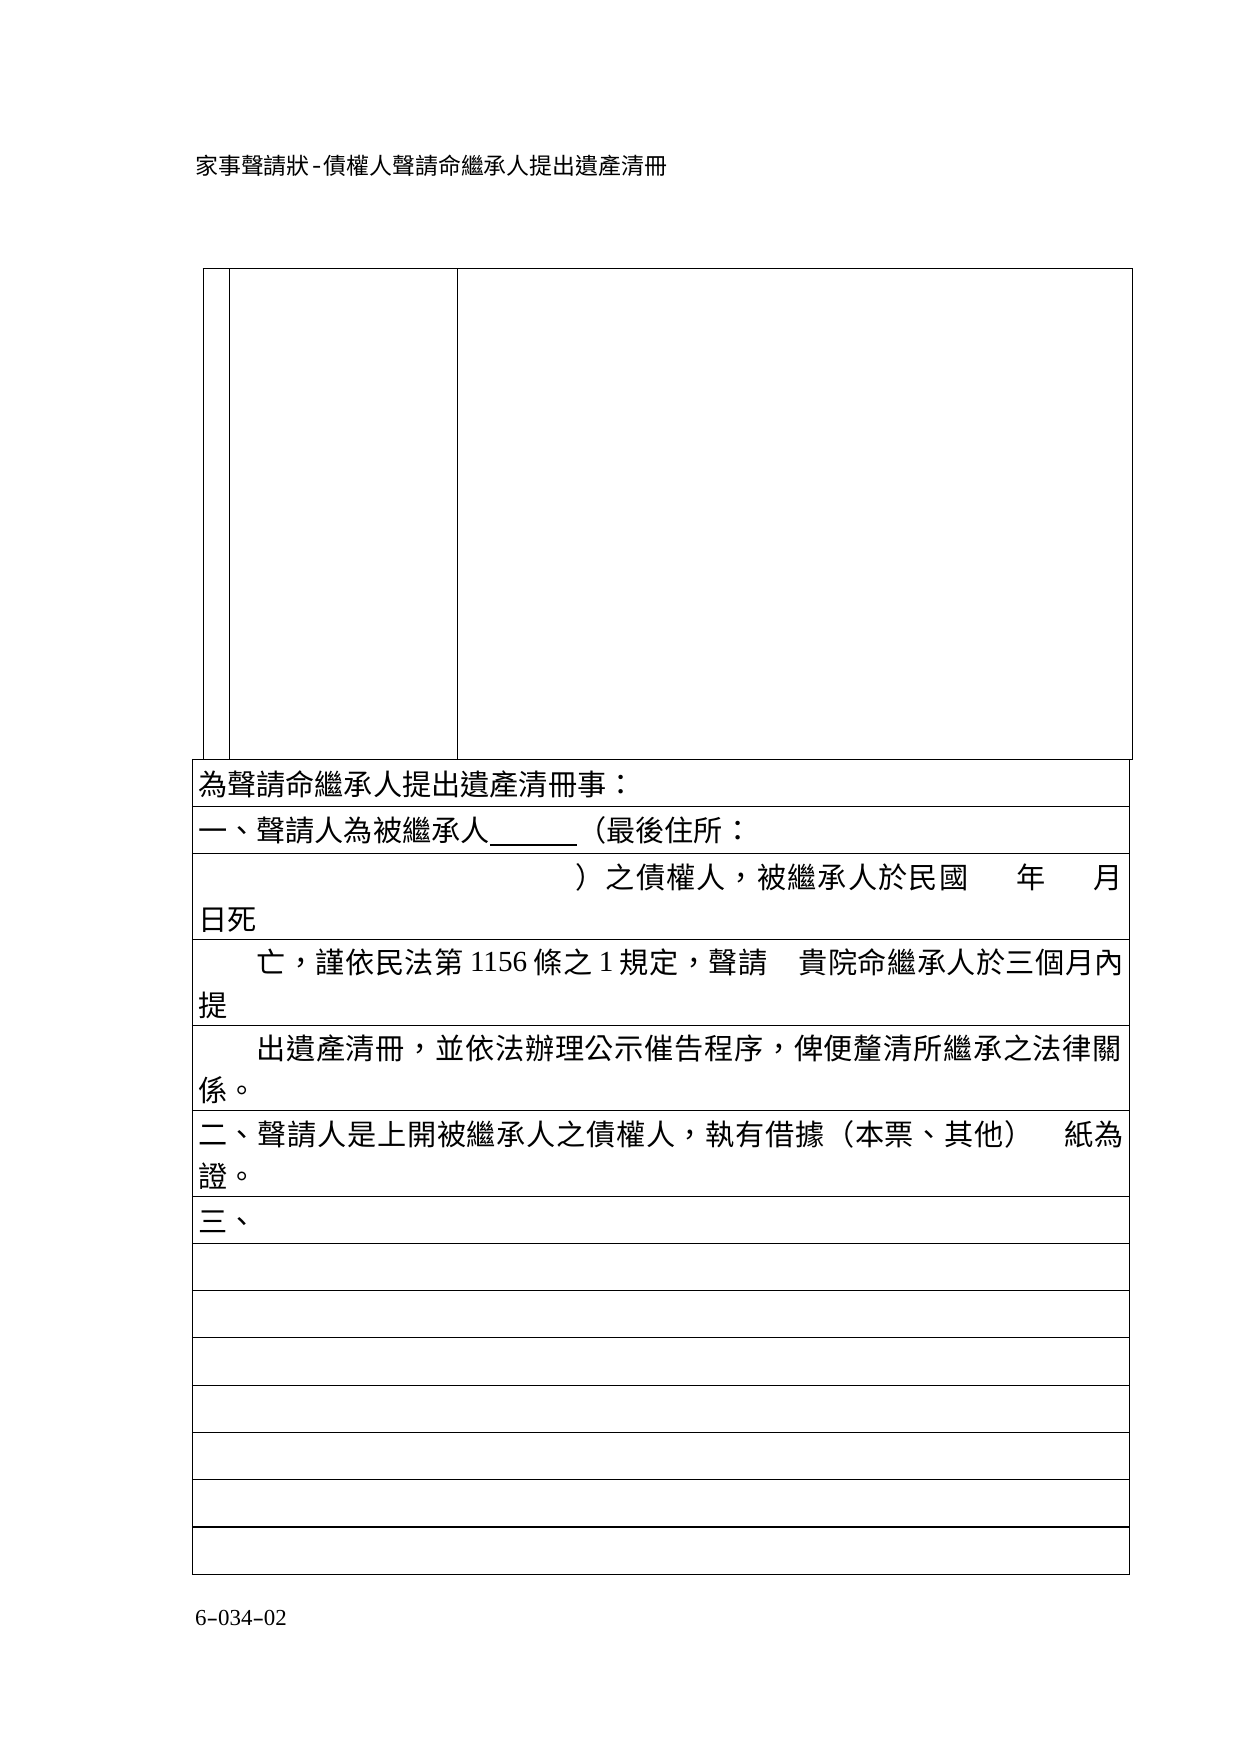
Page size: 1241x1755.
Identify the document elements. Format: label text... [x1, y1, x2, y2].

table_cell [193, 1386, 1129, 1432]
table_cell [193, 1433, 1129, 1479]
table_cell [193, 268, 203, 759]
table_cell 出遺產清冊，並依法辦理公示催告程序，俾便釐清所繼承之法律關係。 [193, 1026, 1129, 1110]
table_cell 一、聲請人為被繼承人 （最後住所： [193, 807, 1129, 853]
table_cell ）之債權人，被繼承人於民國 年 月 日死 [193, 854, 1129, 939]
table_cell [458, 269, 1132, 759]
table_cell 二、聲請人是上開被繼承人之債權人，執有借據（本票、其他） 紙為證。 [193, 1111, 1129, 1196]
table_cell 為聲請命繼承人提出遺產清冊事： [193, 760, 1129, 806]
table_cell 亡，謹依民法第1156條之1規定，聲請 貴院命繼承人於三個月內提 [193, 940, 1129, 1024]
table_cell [204, 269, 229, 759]
table_cell [193, 1480, 1129, 1526]
table_cell [193, 1244, 1129, 1290]
table_cell [193, 1291, 1129, 1337]
table_cell [193, 1528, 1129, 1574]
table_cell [193, 1338, 1129, 1384]
table_cell [230, 269, 457, 759]
table_cell 三、 [193, 1197, 1129, 1243]
